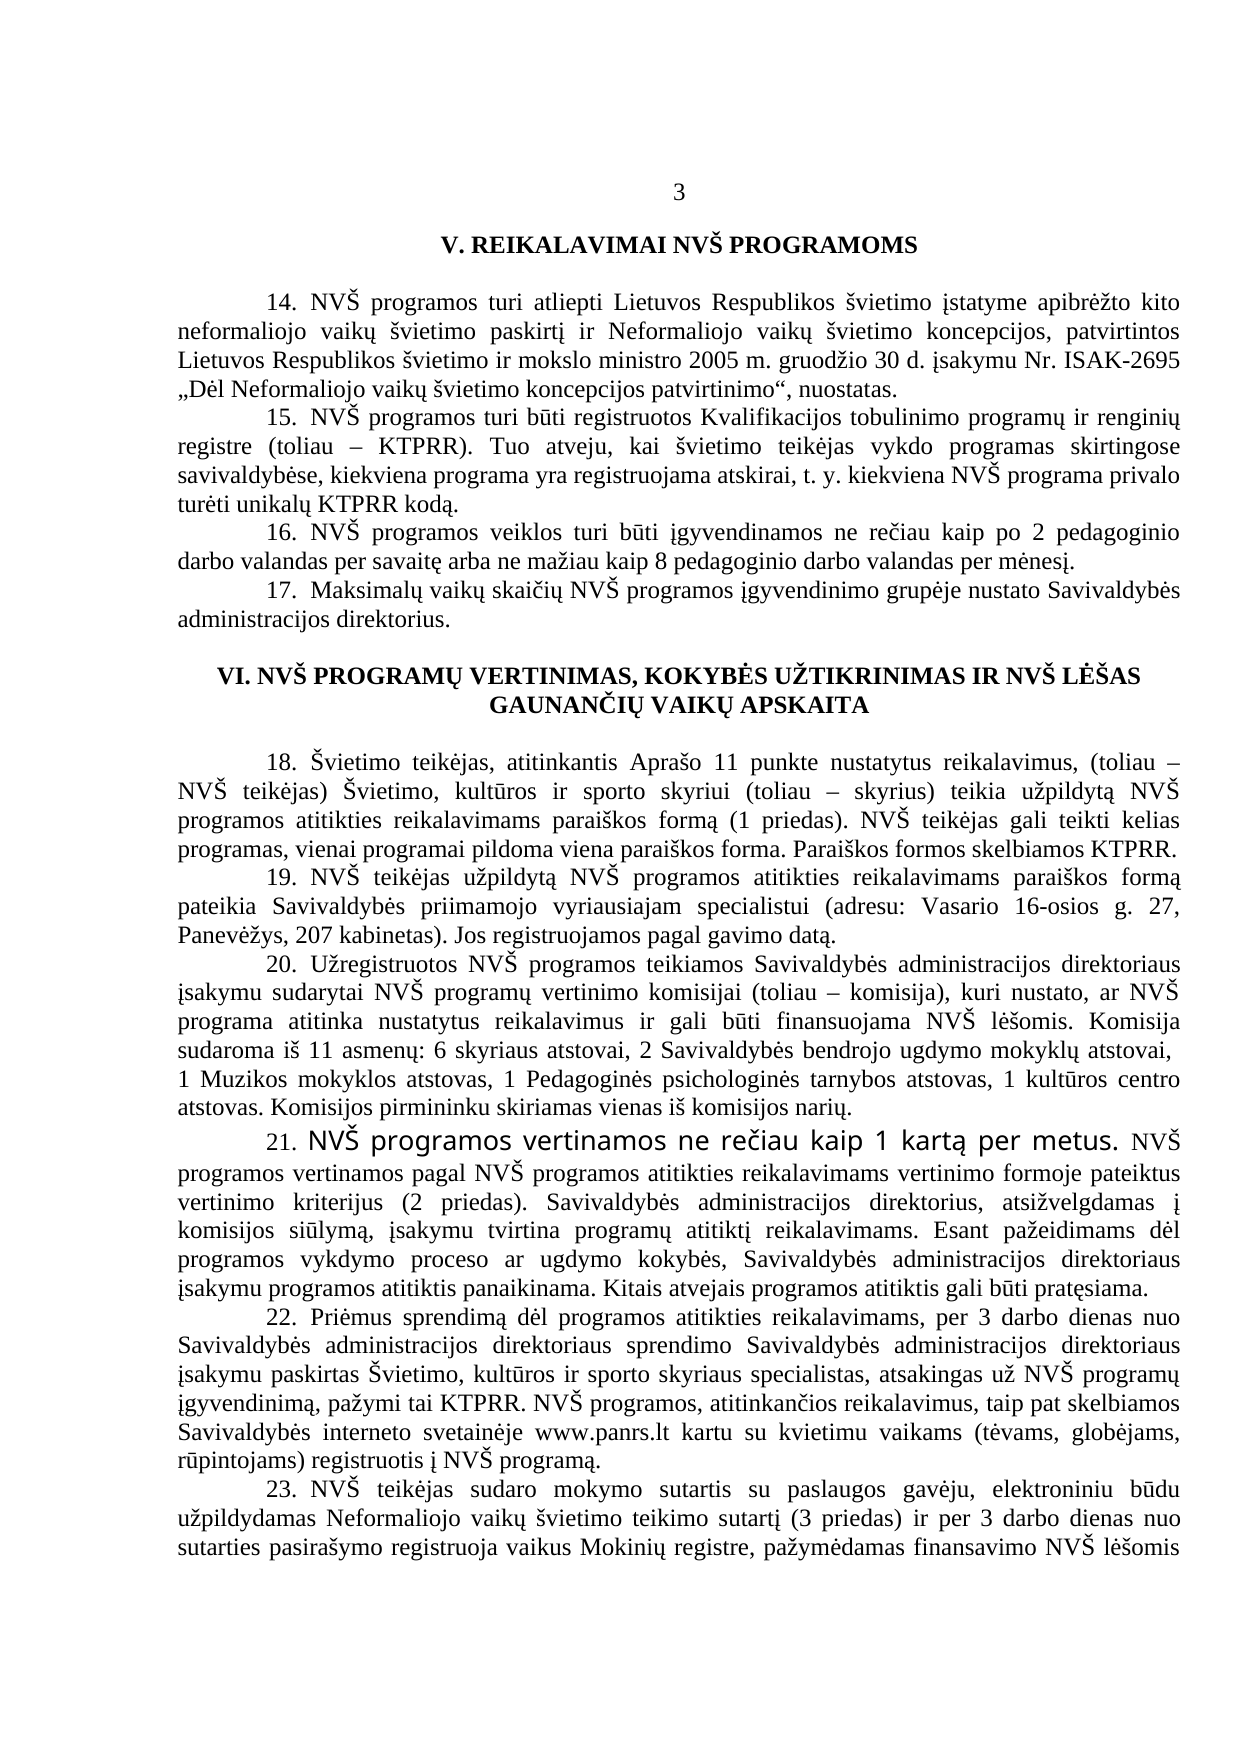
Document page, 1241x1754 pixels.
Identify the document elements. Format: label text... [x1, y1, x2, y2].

text 22. Priėmus sprendimą dėl programos atitikties reikalavimams, per 3 darbo dienas nuo Savivaldybės administracijos direktoriaus sprendimo Savivaldybės administracijos direktoriaus įsakymu paskirtas Švietimo, kultūros ir sporto skyriaus specialistas, atsakingas už NVŠ programų įgyvendinimą, pažymi tai KTPRR. NVŠ programos, atitinkančios reikalavimus, taip pat skelbiamos Savivaldybės interneto svetainėje www.panrs.lt kartu su kvietimu vaikams (tėvams, globėjams, rūpintojams) registruotis į NVŠ programą. [177, 1302, 1181, 1474]
text 21. NVŠ programos vertinamos ne rečiau kaip 1 kartą per metus. NVŠ programos vertinamos pagal NVŠ programos atitikties reikalavimams vertinimo formoje pateiktus vertinimo kriterijus (2 priedas). Savivaldybės administracijos direktorius, atsižvelgdamas į komisijos siūlymą, įsakymu tvirtina programų atitiktį reikalavimams. Esant pažeidimams dėl programos vykdymo proceso ar ugdymo kokybės, Savivaldybės administracijos direktoriaus įsakymu programos atitiktis panaikinama. Kitais atvejais programos atitiktis gali būti pratęsiama. [177, 1121, 1181, 1302]
text V. REIKALAVIMAI NVŠ PROGRAMOMS [177, 230, 1181, 259]
text 19. NVŠ teikėjas užpildytą NVŠ programos atitikties reikalavimams paraiškos formą pateikia Savivaldybės priimamojo vyriausiajam specialistui (adresu: Vasario 16-osios g. 27, Panevėžys, 207 kabinetas). Jos registruojamos pagal gavimo datą. [177, 862, 1181, 949]
text 23. NVŠ teikėjas sudaro mokymo sutartis su paslaugos gavėju, elektroniniu būdu užpildydamas Neformaliojo vaikų švietimo teikimo sutartį (3 priedas) ir per 3 darbo dienas nuo sutarties pasirašymo registruoja vaikus Mokinių registre, pažymėdamas finansavimo NVŠ lėšomis [177, 1474, 1181, 1561]
text 17. Maksimalų vaikų skaičių NVŠ programos įgyvendinimo grupėje nustato Savivaldybės administracijos direktorius. [177, 575, 1181, 632]
text 15. NVŠ programos turi būti registruotos Kvalifikacijos tobulinimo programų ir renginių registre (toliau – KTPRR). Tuo atveju, kai švietimo teikėjas vykdo programas skirtingose savivaldybėse, kiekviena programa yra registruojama atskirai, t. y. kiekviena NVŠ programa privalo turėti unikalų KTPRR kodą. [177, 402, 1181, 517]
text 16. NVŠ programos veiklos turi būti įgyvendinamos ne rečiau kaip po 2 pedagoginio darbo valandas per savaitę arba ne mažiau kaip 8 pedagoginio darbo valandas per mėnesį. [177, 517, 1181, 575]
text 20. Užregistruotos NVŠ programos teikiamos Savivaldybės administracijos direktoriaus įsakymu sudarytai NVŠ programų vertinimo komisijai (toliau – komisija), kuri nustato, ar NVŠ programa atitinka nustatytus reikalavimus ir gali būti finansuojama NVŠ lėšomis. Komisija sudaroma iš 11 asmenų: 6 skyriaus atstovai, 2 Savivaldybės bendrojo ugdymo mokyklų atstovai, 1 Muzikos mokyklos atstovas, 1 Pedagoginės psichologinės tarnybos atstovas, 1 kultūros centro atstovas. Komisijos pirmininku skiriamas vienas iš komisijos narių. [177, 949, 1181, 1121]
text 18. Švietimo teikėjas, atitinkantis Aprašo 11 punkte nustatytus reikalavimus, (toliau – NVŠ teikėjas) Švietimo, kultūros ir sporto skyriui (toliau – skyrius) teikia užpildytą NVŠ programos atitikties reikalavimams paraiškos formą (1 priedas). NVŠ teikėjas gali teikti kelias programas, vienai programai pildoma viena paraiškos forma. Paraiškos formos skelbiamos KTPRR. [177, 747, 1181, 862]
text 14. NVŠ programos turi atliepti Lietuvos Respublikos švietimo įstatyme apibrėžto kito neformaliojo vaikų švietimo paskirtį ir Neformaliojo vaikų švietimo koncepcijos, patvirtintos Lietuvos Respublikos švietimo ir mokslo ministro 2005 m. gruodžio 30 d. įsakymu Nr. ISAK-2695 „Dėl Neformaliojo vaikų švietimo koncepcijos patvirtinimo“, nuostatas. [177, 287, 1181, 402]
text VI. NVŠ PROGRAMŲ VERTINIMAS, KOKYBĖS UŽTIKRINIMAS IR NVŠ LĖŠAS GAUNANČIŲ VAIKŲ APSKAITA [177, 661, 1181, 719]
